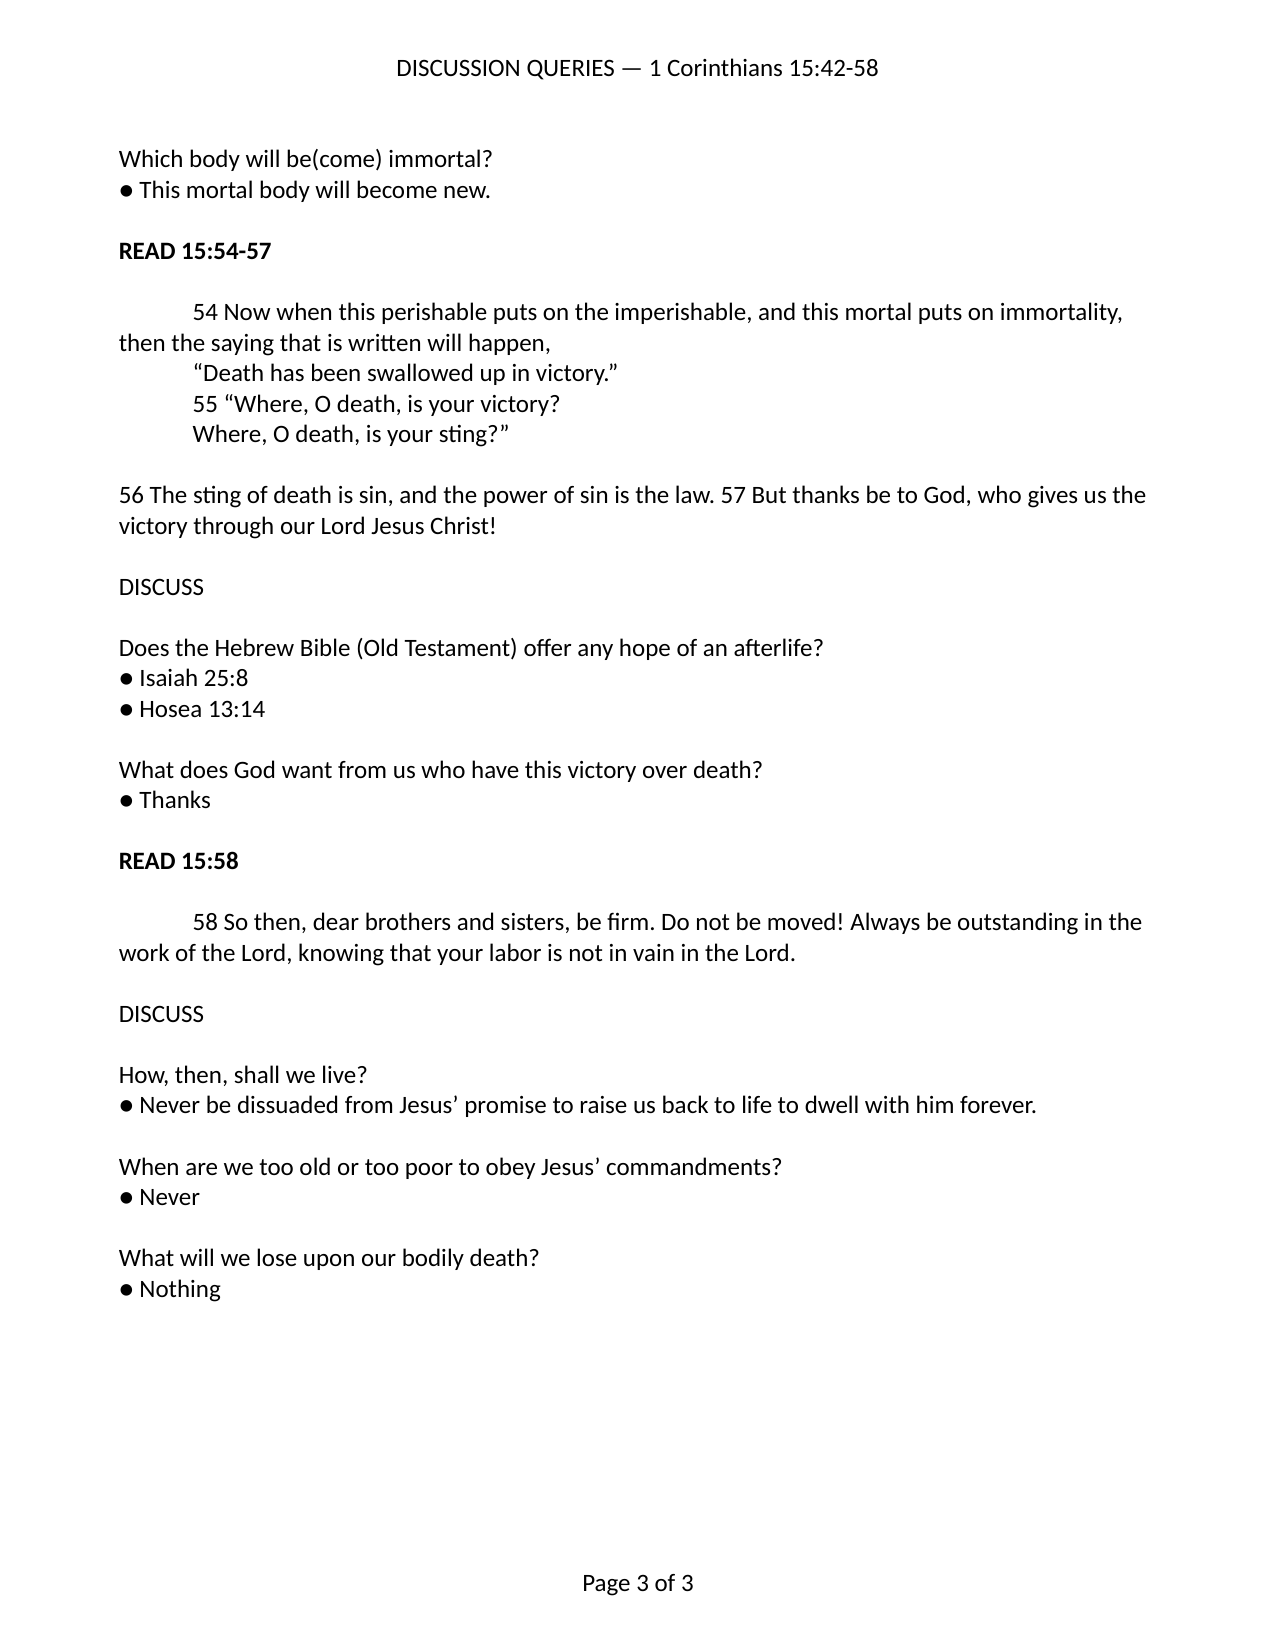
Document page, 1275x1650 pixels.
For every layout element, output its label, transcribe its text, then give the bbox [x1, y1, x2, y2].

text ● Never be dissuaded from Jesus’ promise to raise us back to life to dwell with him forever. [118, 1090, 1157, 1120]
text 58 So then, dear brothers and sisters, be firm. Do not be moved! Always be outstanding in the work of the Lord, knowing that your labor is not in vain in the Lord. [118, 907, 1157, 968]
text 56 The sting of death is sin, and the power of sin is the law. 57 But thanks be to God, who gives us the victory through our Lord Jesus Christ! [118, 479, 1157, 540]
text READ 15:58 [118, 846, 1157, 876]
text Where, O death, is your sting?” [118, 418, 1157, 449]
text 55 “Where, O death, is your victory? [118, 388, 1157, 418]
text ● Hosea 13:14 [118, 693, 1157, 723]
text DISCUSS [118, 998, 1157, 1029]
text 54 Now when this perishable puts on the imperishable, and this mortal puts on immortality, then the saying that is written will happen, [118, 296, 1157, 357]
text When are we too old or too poor to obey Jesus’ commandments? [118, 1151, 1157, 1181]
text “Death has been swallowed up in victory.” [118, 357, 1157, 388]
text ● Isaiah 25:8 [118, 662, 1157, 693]
text DISCUSS [118, 571, 1157, 601]
text What does God want from us who have this victory over death? [118, 754, 1157, 784]
text Does the Hebrew Bible (Old Testament) offer any hope of an afterlife? [118, 632, 1157, 662]
text ● Never [118, 1181, 1157, 1212]
text ● This mortal body will become new. [118, 174, 1157, 204]
text ● Nothing [118, 1273, 1157, 1303]
text READ 15:54-57 [118, 235, 1157, 266]
text What will we lose upon our bodily death? [118, 1242, 1157, 1273]
text ● Thanks [118, 784, 1157, 815]
text How, then, shall we live? [118, 1059, 1157, 1090]
text Which body will be(come) immortal? [118, 143, 1157, 174]
